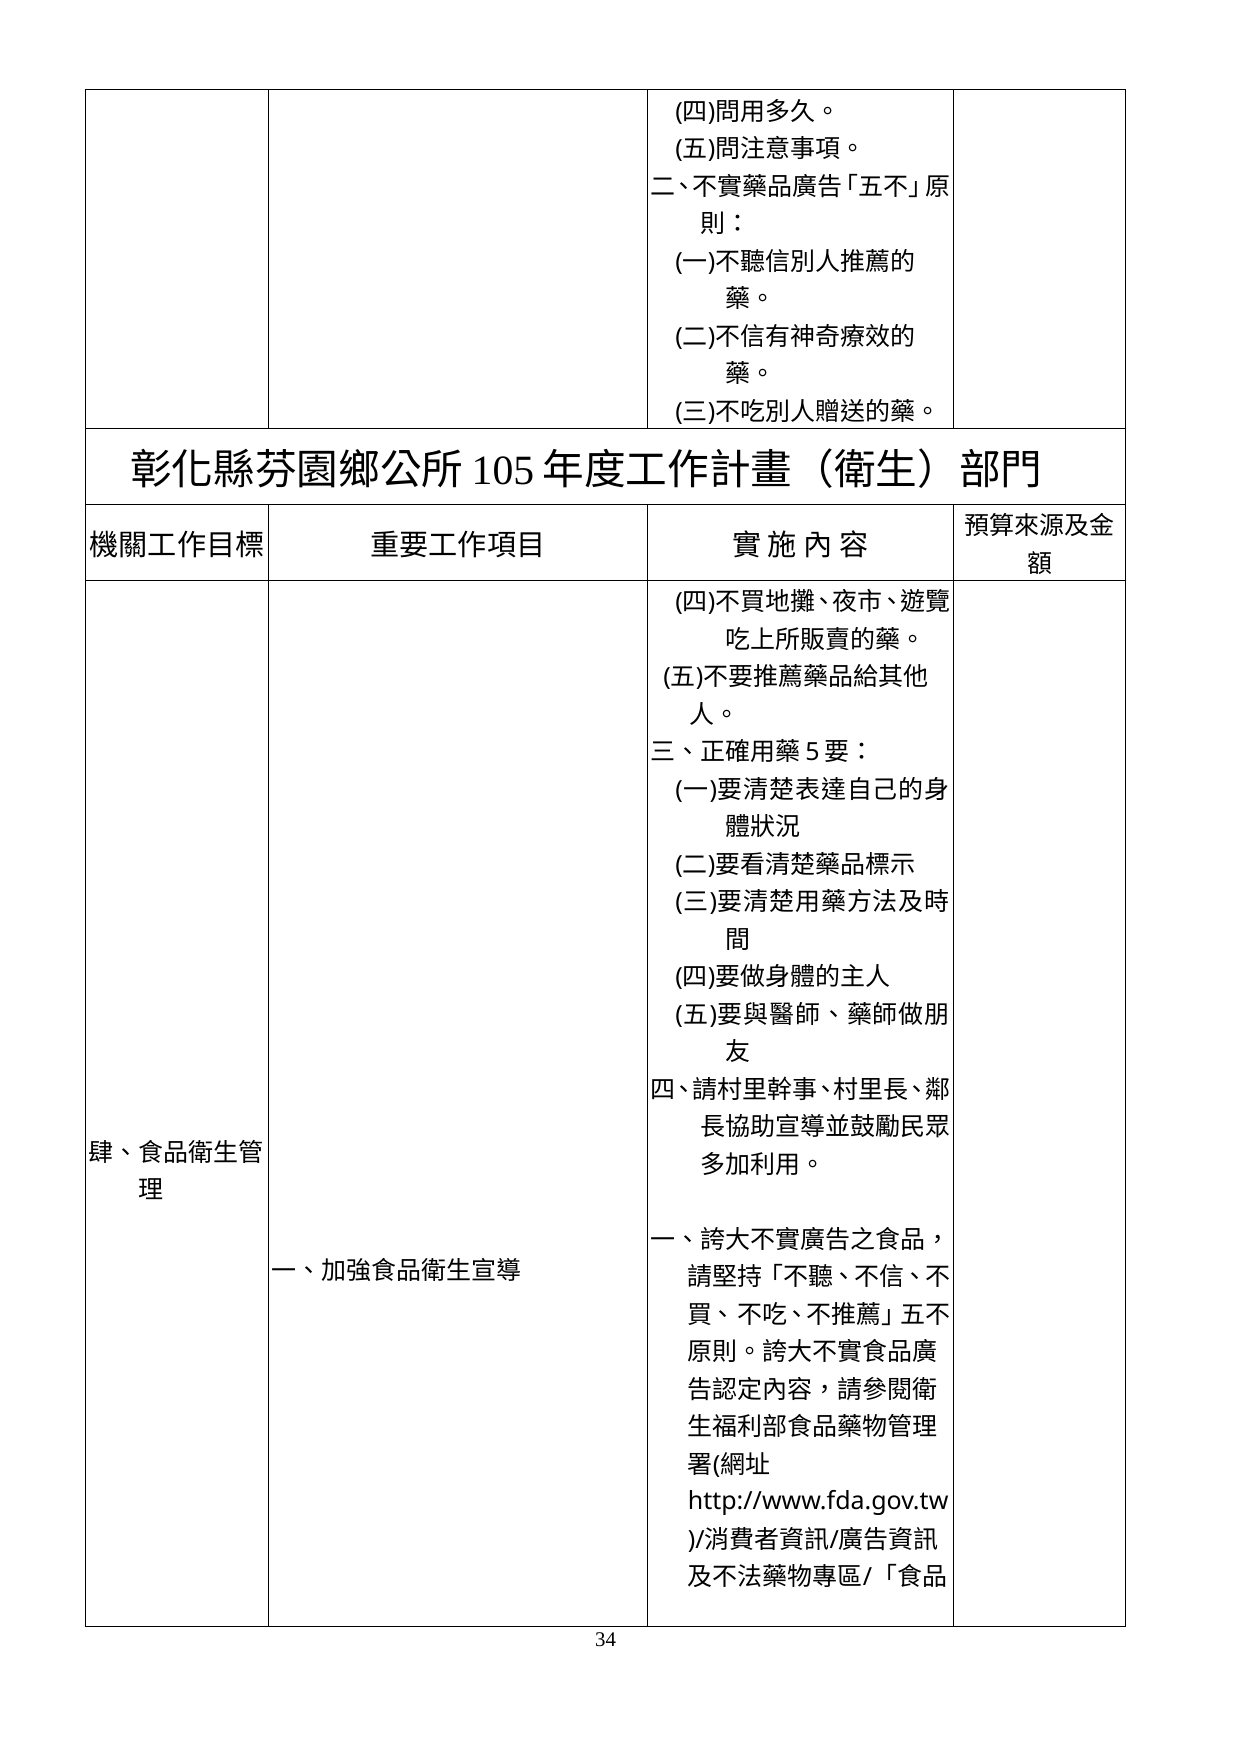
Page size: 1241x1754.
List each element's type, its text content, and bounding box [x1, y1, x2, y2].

table_cell 預算來源及金額 [954, 505, 1125, 580]
table_cell (四)問用多久。 (五)問注意事項。 二、不實藥品廣告「五不」原則： (一)不聽信別人推薦的藥。 (二)不信有神奇療效的藥。 (三)不吃別人贈送的藥。 [648, 90, 953, 428]
table_cell 實 施 內 容 [648, 505, 953, 580]
table_cell 肆、食品衛生管理 [86, 581, 268, 1626]
table_cell [86, 90, 268, 428]
table_cell 彰化縣芬園鄉公所105年度工作計畫（衛生）部門 [86, 429, 1125, 504]
table_cell [954, 90, 1125, 428]
table_cell [954, 581, 1125, 1626]
table_cell [269, 90, 647, 428]
table_cell 機關工作目標 [86, 505, 268, 580]
table_cell 重要工作項目 [269, 505, 647, 580]
table_cell (四)不買地攤、夜市、遊覽吃上所販賣的藥。 (五)不要推薦藥品給其他 人。 三、正確用藥5要： (一)要清楚表達自己的身體狀況 (二)要看清楚藥品標示 (三)要清楚用藥方法及時間 (四)要做身體的主人 (五)要與醫師、藥師做朋友 四、請村里幹事、村里長、鄰長協助宣導並鼓勵民眾多加利用。 一、誇大不實廣告之食品，請堅持「不聽、不信、不買、 不吃、不推薦」五不原則。誇大不實食品廣告認定內容，請參閱衛生福利部食品藥物管理署(網址 http://www.fda.gov.tw)/消費者資訊/廣告資訊及不法藥物專區/「食品 [648, 581, 953, 1626]
table_cell 一、加強食品衛生宣導 [269, 581, 647, 1626]
